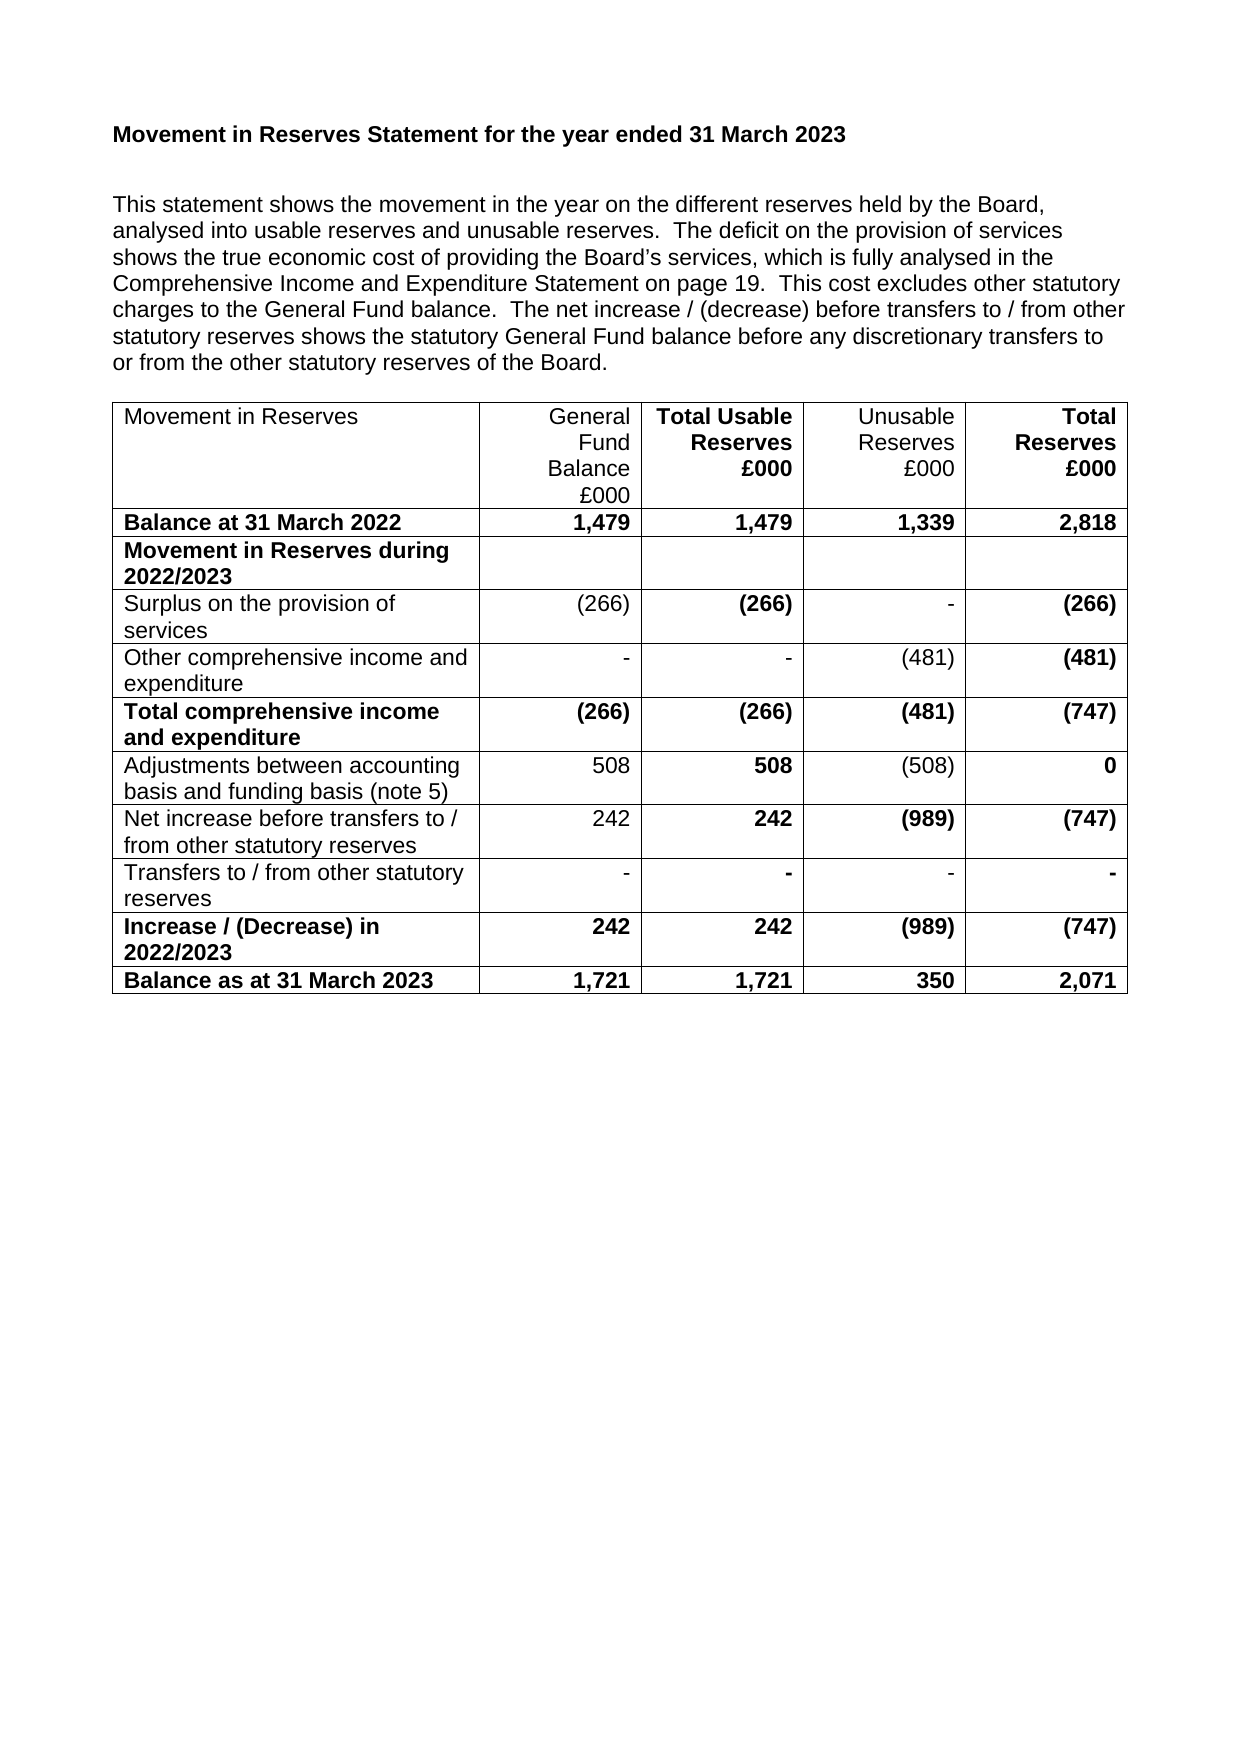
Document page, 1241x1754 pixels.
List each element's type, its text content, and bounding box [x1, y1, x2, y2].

table_cell (266) [642, 590, 803, 643]
table_cell 1,479 [642, 509, 803, 536]
table_cell Balance as at 31 March 2023 [113, 967, 479, 993]
table_cell Other comprehensive income and expenditure [113, 644, 479, 697]
table_cell - [966, 859, 1127, 912]
table_cell 350 [804, 967, 965, 993]
table_cell - [804, 859, 965, 912]
subtitle Movement in Reserves Statement for the year ended 31 March 2023 [112, 121, 1128, 148]
table_cell 242 [642, 913, 803, 966]
table_header Unusable Reserves £000 [804, 403, 965, 508]
table_cell 242 [480, 913, 641, 966]
table_cell [480, 537, 641, 589]
table_cell 1,479 [480, 509, 641, 536]
table_cell (266) [966, 590, 1127, 643]
table_cell Movement in Reserves during 2022/2023 [113, 537, 479, 589]
table_cell (481) [966, 644, 1127, 697]
table_cell - [480, 644, 641, 697]
table_cell (747) [966, 805, 1127, 858]
table_cell - [480, 859, 641, 912]
text This statement shows the movement in the year on the different reserves held by the Board, analysed into usable reserves and unusable reserves. The deficit on the provision of services shows the true economic cost of providing the Board’s services, which is fully analysed in the Comprehensive Income and Expenditure Statement on page 19. This cost excludes other statutory charges to the General Fund balance. The net increase / (decrease) before transfers to / from other statutory reserves shows the statutory General Fund balance before any discretionary transfers to or from the other statutory reserves of the Board. [112, 191, 1128, 375]
table_cell (481) [804, 644, 965, 697]
table_cell - [642, 859, 803, 912]
table_header Total Usable Reserves £000 [642, 403, 803, 508]
table_cell [642, 537, 803, 589]
table_cell (266) [642, 698, 803, 751]
table_cell Balance at 31 March 2022 [113, 509, 479, 536]
table_cell 0 [966, 752, 1127, 804]
table_cell Adjustments between accounting basis and funding basis (note 5) [113, 752, 479, 804]
table_cell [804, 537, 965, 589]
table_header General Fund Balance £000 [480, 403, 641, 508]
table_header Movement in Reserves [113, 403, 479, 508]
table_cell (508) [804, 752, 965, 804]
table_cell Increase / (Decrease) in 2022/2023 [113, 913, 479, 966]
table_cell Surplus on the provision of services [113, 590, 479, 643]
table_cell (747) [966, 698, 1127, 751]
table_cell 1,339 [804, 509, 965, 536]
table_cell [966, 537, 1127, 589]
table_cell 242 [642, 805, 803, 858]
table_cell 508 [642, 752, 803, 804]
table_cell 508 [480, 752, 641, 804]
table_cell Total comprehensive income and expenditure [113, 698, 479, 751]
table_cell 2,071 [966, 967, 1127, 993]
table_cell 242 [480, 805, 641, 858]
table_cell 1,721 [642, 967, 803, 993]
table_header Total Reserves £000 [966, 403, 1127, 508]
table_cell (481) [804, 698, 965, 751]
table_cell (989) [804, 805, 965, 858]
table_cell 2,818 [966, 509, 1127, 536]
table_cell 1,721 [480, 967, 641, 993]
table_cell (989) [804, 913, 965, 966]
table_cell Net increase before transfers to / from other statutory reserves [113, 805, 479, 858]
table_cell Transfers to / from other statutory reserves [113, 859, 479, 912]
table_cell - [804, 590, 965, 643]
table_cell (266) [480, 590, 641, 643]
table_cell - [642, 644, 803, 697]
table_cell (747) [966, 913, 1127, 966]
table_cell (266) [480, 698, 641, 751]
